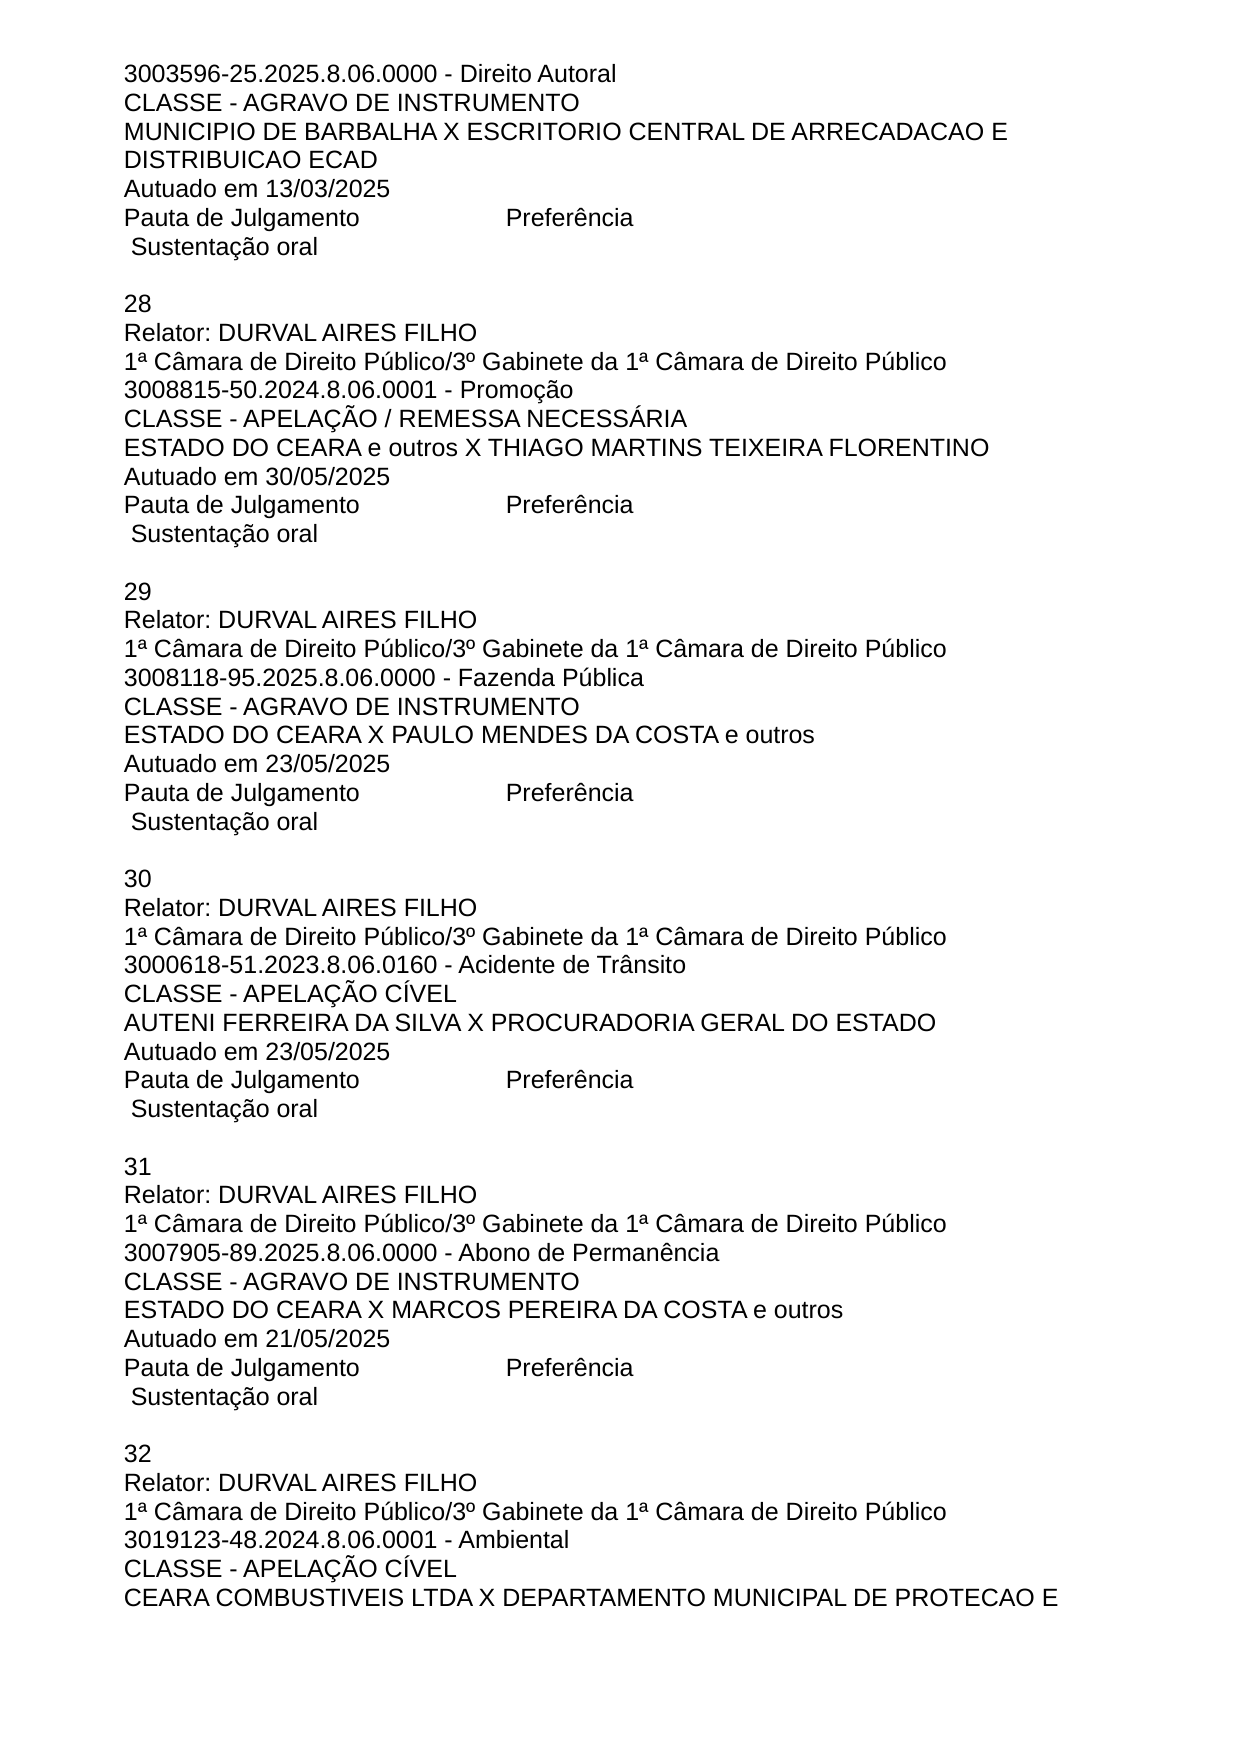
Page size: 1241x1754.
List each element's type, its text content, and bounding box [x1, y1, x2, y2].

text Relator: DURVAL AIRES FILHO [124, 1180, 1069, 1209]
text 1ª Câmara de Direito Público/3º Gabinete da 1ª Câmara de Direito Público [124, 1497, 1069, 1525]
text 3007905-89.2025.8.06.0000 - Abono de Permanência [124, 1238, 1069, 1267]
text 1ª Câmara de Direito Público/3º Gabinete da 1ª Câmara de Direito Público [124, 347, 1069, 375]
text Autuado em 23/05/2025 [124, 749, 1069, 778]
text Pauta de Julgamento Preferência [124, 778, 1069, 807]
text Relator: DURVAL AIRES FILHO [124, 893, 1069, 922]
text Pauta de Julgamento Preferência [124, 1353, 1069, 1382]
text Relator: DURVAL AIRES FILHO [124, 605, 1069, 634]
text 1ª Câmara de Direito Público/3º Gabinete da 1ª Câmara de Direito Público [124, 634, 1069, 663]
text 30 [124, 864, 1069, 893]
text ESTADO DO CEARA e outros X THIAGO MARTINS TEIXEIRA FLORENTINO [124, 433, 1069, 462]
text 32 [124, 1439, 1069, 1468]
text MUNICIPIO DE BARBALHA X ESCRITORIO CENTRAL DE ARRECADACAO E DISTRIBUICAO ECAD [124, 117, 1069, 174]
text 3019123-48.2024.8.06.0001 - Ambiental [124, 1525, 1069, 1554]
text Sustentação oral [124, 807, 1069, 835]
text CLASSE - AGRAVO DE INSTRUMENTO [124, 1267, 1069, 1295]
text Sustentação oral [124, 232, 1069, 260]
text Relator: DURVAL AIRES FILHO [124, 318, 1069, 347]
text 28 [124, 289, 1069, 318]
text Relator: DURVAL AIRES FILHO [124, 1468, 1069, 1497]
text 31 [124, 1152, 1069, 1180]
text Pauta de Julgamento Preferência [124, 490, 1069, 519]
text Pauta de Julgamento Preferência [124, 203, 1069, 232]
text ESTADO DO CEARA X PAULO MENDES DA COSTA e outros [124, 720, 1069, 749]
text Sustentação oral [124, 1382, 1069, 1410]
text Pauta de Julgamento Preferência [124, 1065, 1069, 1094]
text 1ª Câmara de Direito Público/3º Gabinete da 1ª Câmara de Direito Público [124, 922, 1069, 950]
text 3008815-50.2024.8.06.0001 - Promoção [124, 375, 1069, 404]
text CLASSE - APELAÇÃO CÍVEL [124, 979, 1069, 1008]
text 29 [124, 577, 1069, 605]
text Autuado em 23/05/2025 [124, 1037, 1069, 1065]
text 3003596-25.2025.8.06.0000 - Direito Autoral [124, 59, 1069, 88]
text CLASSE - AGRAVO DE INSTRUMENTO [124, 692, 1069, 720]
text ESTADO DO CEARA X MARCOS PEREIRA DA COSTA e outros [124, 1295, 1069, 1324]
text AUTENI FERREIRA DA SILVA X PROCURADORIA GERAL DO ESTADO [124, 1008, 1069, 1037]
text CLASSE - APELAÇÃO / REMESSA NECESSÁRIA [124, 404, 1069, 433]
text Autuado em 30/05/2025 [124, 462, 1069, 490]
text CLASSE - APELAÇÃO CÍVEL [124, 1554, 1069, 1583]
text Sustentação oral [124, 519, 1069, 548]
text 1ª Câmara de Direito Público/3º Gabinete da 1ª Câmara de Direito Público [124, 1209, 1069, 1238]
text CLASSE - AGRAVO DE INSTRUMENTO [124, 88, 1069, 117]
text CEARA COMBUSTIVEIS LTDA X DEPARTAMENTO MUNICIPAL DE PROTECAO E [124, 1583, 1069, 1612]
text Autuado em 21/05/2025 [124, 1324, 1069, 1353]
text 3000618-51.2023.8.06.0160 - Acidente de Trânsito [124, 950, 1069, 979]
text Autuado em 13/03/2025 [124, 174, 1069, 203]
text 3008118-95.2025.8.06.0000 - Fazenda Pública [124, 663, 1069, 692]
text Sustentação oral [124, 1094, 1069, 1123]
